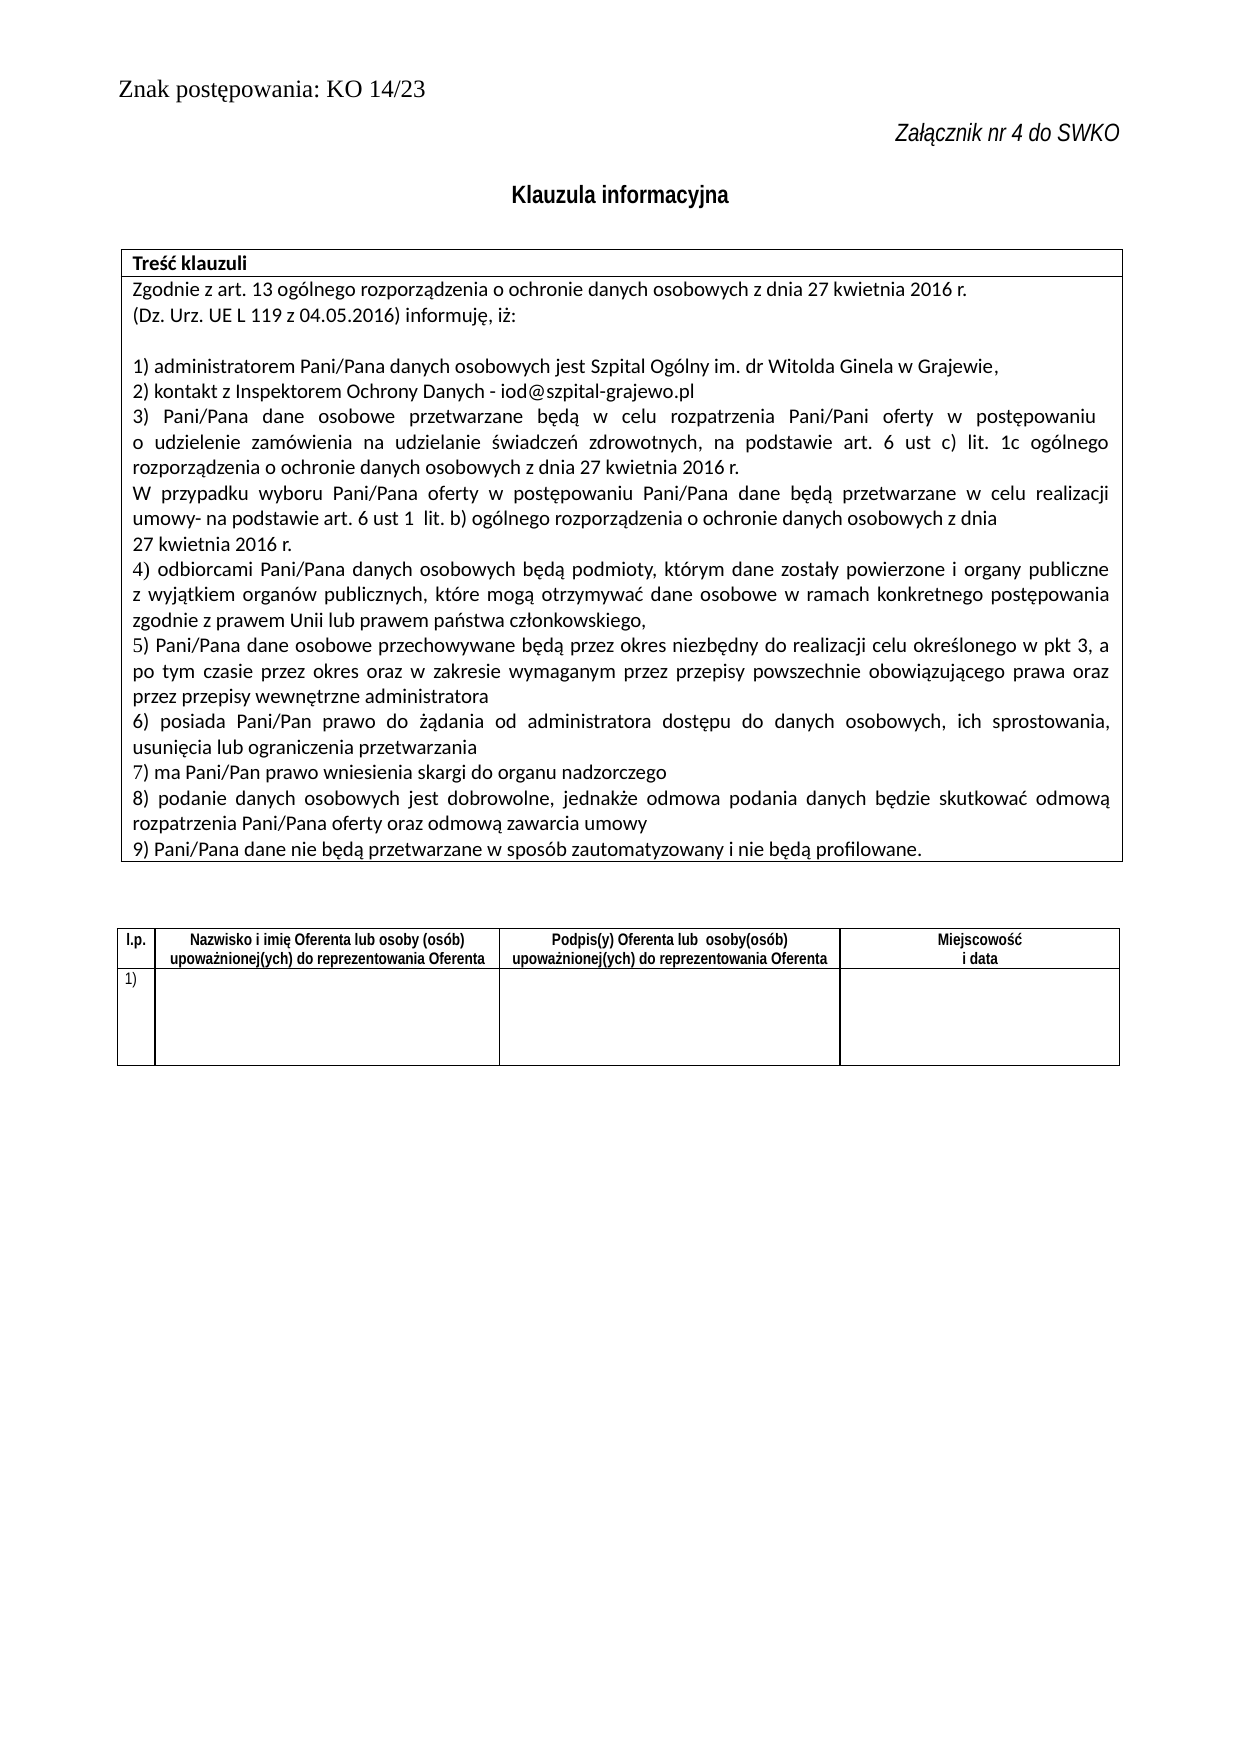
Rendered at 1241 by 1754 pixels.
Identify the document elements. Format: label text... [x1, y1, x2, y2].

table_cell Zgodnie z art. 13 ogólnego rozporządzenia o ochronie danych osobowych z dnia 27 kwietnia 2016 r. (Dz. Urz. UE L 119 z 04.05.2016) informuję, iż: 1) administratorem Pani/Pana danych osobowych jest Szpital Ogólny im. dr Witolda Ginela w Grajewie, 2) kontakt z Inspektorem Ochrony Danych - iod@szpital-grajewo.pl 3) Pani/Pana dane osobowe przetwarzane będą w celu rozpatrzenia Pani/Pani oferty w postępowaniu o udzielenie zamówienia na udzielanie świadczeń zdrowotnych, na podstawie art. 6 ust c) lit. 1c ogólnego rozporządzenia o ochronie danych osobowych z dnia 27 kwietnia 2016 r. W przypadku wyboru Pani/Pana oferty w postępowaniu Pani/Pana dane będą przetwarzane w celu realizacji umowy- na podstawie art. 6 ust 1 lit. b) ogólnego rozporządzenia o ochronie danych osobowych z dnia 27 kwietnia 2016 r. 4) odbiorcami Pani/Pana danych osobowych będą podmioty, którym dane zostały powierzone i organy publiczne z wyjątkiem organów publicznych, które mogą otrzymywać dane osobowe w ramach konkretnego postępowania zgodnie z prawem Unii lub prawem państwa członkowskiego, 5) Pani/Pana dane osobowe przechowywane będą przez okres niezbędny do realizacji celu określonego w pkt 3, a po tym czasie przez okres oraz w zakresie wymaganym przez przepisy powszechnie obowiązującego prawa oraz przez przepisy wewnętrzne administratora 6) posiada Pani/Pan prawo do żądania od administratora dostępu do danych osobowych, ich sprostowania, usunięcia lub ograniczenia przetwarzania 7) ma Pani/Pan prawo wniesienia skargi do organu nadzorczego 8) podanie danych osobowych jest dobrowolne, jednakże odmowa podania danych będzie skutkować odmową rozpatrzenia Pani/Pana oferty oraz odmową zawarcia umowy 9) Pani/Pana dane nie będą przetwarzane w sposób zautomatyzowany i nie będą profilowane. [122, 277, 1122, 861]
text Klauzula informacyjna [118, 180, 1122, 208]
table_header Podpis(y) Oferenta lub osoby(osób) upoważnionej(ych) do reprezentowania Oferenta [500, 929, 839, 968]
table_cell [156, 969, 499, 1064]
table_header Nazwisko i imię Oferenta lub osoby (osób) upoważnionej(ych) do reprezentowania Oferenta [156, 929, 499, 968]
table_cell 1) [118, 969, 154, 1064]
table_header Miejscowość i data [841, 929, 1119, 968]
table_cell [841, 969, 1119, 1064]
table_header l.p. [118, 929, 154, 968]
table_header Treść klauzuli [122, 250, 1122, 276]
table_cell [500, 969, 839, 1064]
text Załącznik nr 4 do SWKO [118, 118, 1122, 147]
